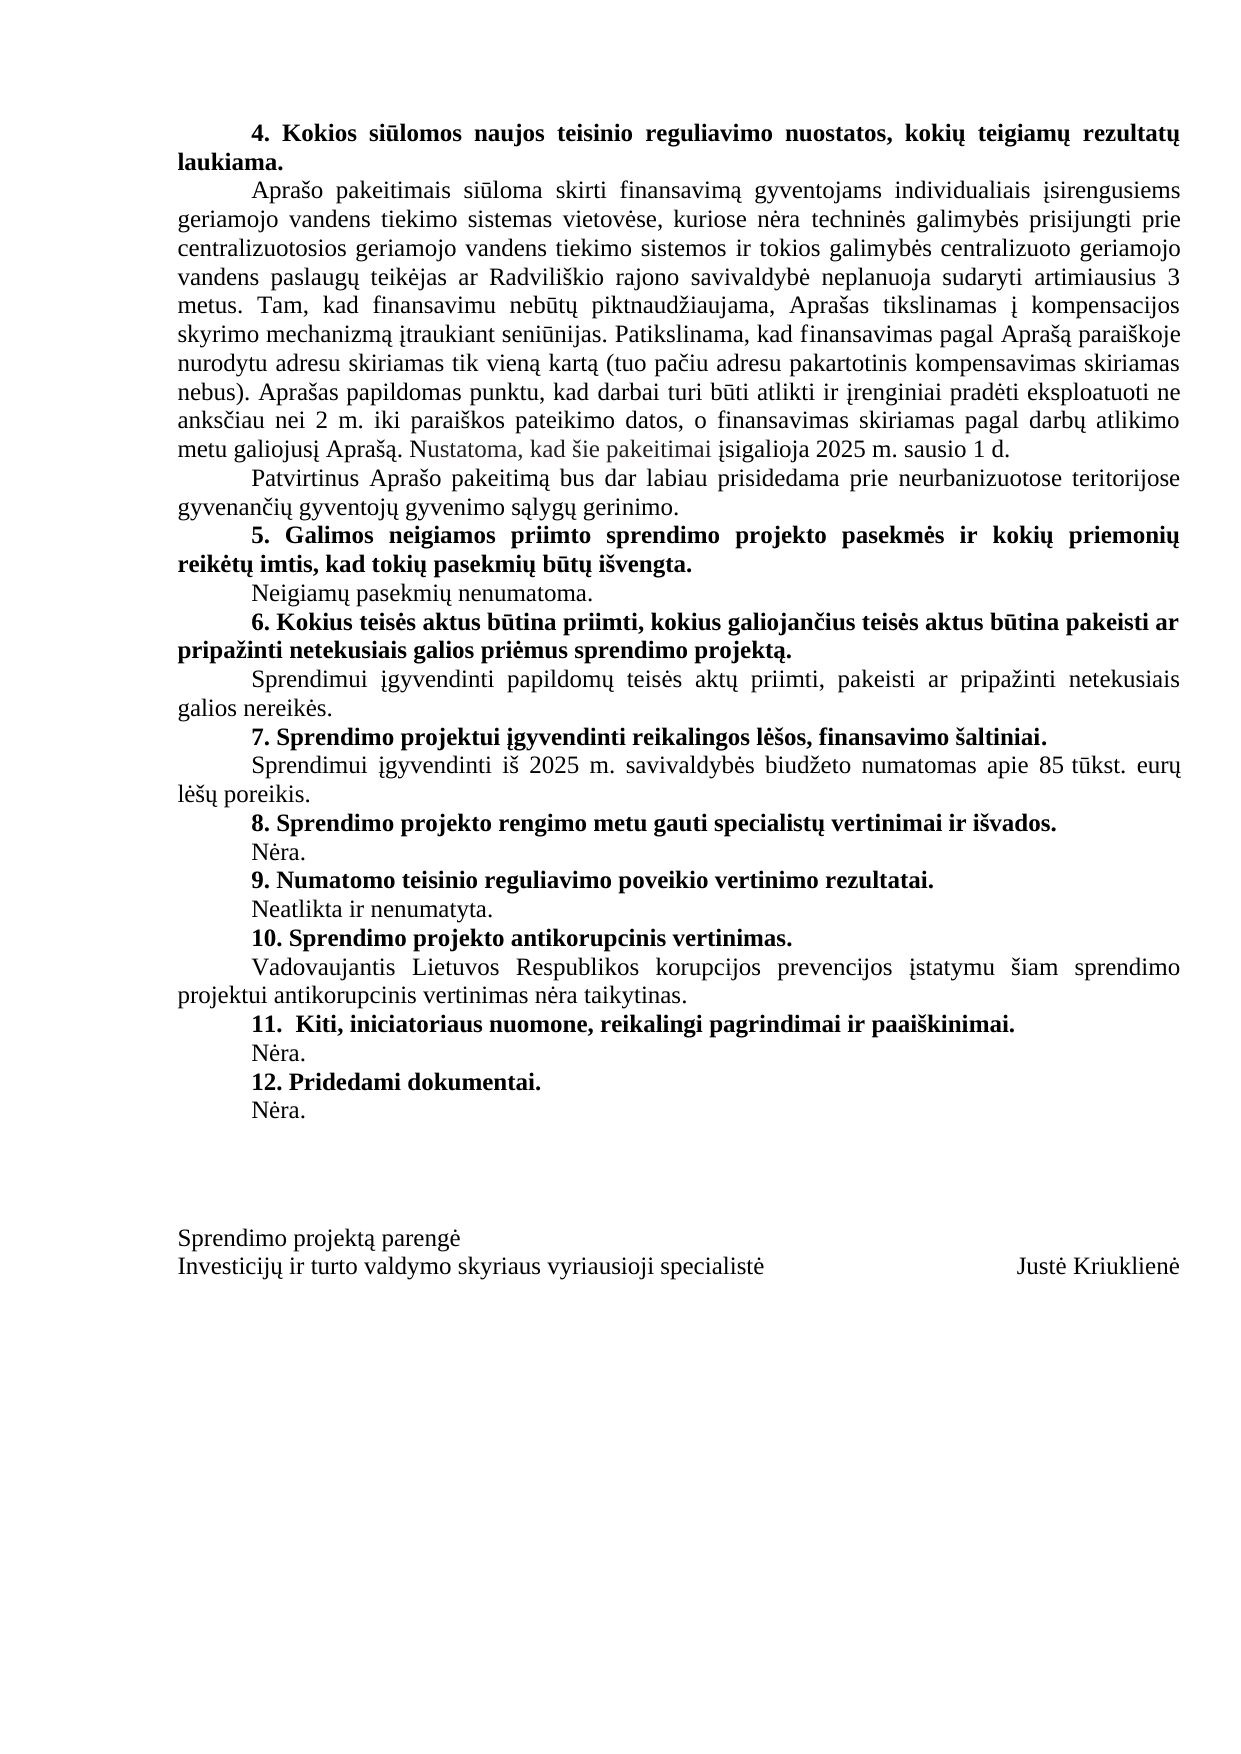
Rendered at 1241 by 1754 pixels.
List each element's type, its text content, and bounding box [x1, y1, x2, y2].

text Sprendimo projektą parengė [177, 1223, 1181, 1251]
text 10. Sprendimo projekto antikorupcinis vertinimas. [177, 923, 1181, 952]
text Neigiamų pasekmių nenumatoma. [177, 578, 1181, 607]
text 9. Numatomo teisinio reguliavimo poveikio vertinimo rezultatai. [177, 866, 1181, 894]
text 8. Sprendimo projekto rengimo metu gauti specialistų vertinimai ir išvados. [177, 808, 1181, 837]
text 12. Pridedami dokumentai. [177, 1067, 1181, 1096]
text Patvirtinus Aprašo pakeitimą bus dar labiau prisidedama prie neurbanizuotose teritorijose gyvenančių gyventojų gyvenimo sąlygų gerinimo. [177, 463, 1181, 521]
text 11. Kiti, iniciatoriaus nuomone, reikalingi pagrindimai ir paaiškinimai. [177, 1009, 1181, 1038]
text 4. Kokios siūlomos naujos teisinio reguliavimo nuostatos, kokių teigiamų rezultatų laukiama. [177, 118, 1181, 176]
text Sprendimui įgyvendinti papildomų teisės aktų priimti, pakeisti ar pripažinti netekusiais galios nereikės. [177, 664, 1181, 722]
text Nėra. [177, 1096, 1181, 1124]
text 7. Sprendimo projektui įgyvendinti reikalingos lėšos, finansavimo šaltiniai. [177, 722, 1181, 751]
text 6. Kokius teisės aktus būtina priimti, kokius galiojančius teisės aktus būtina pakeisti ar pripažinti netekusiais galios priėmus sprendimo projektą. [177, 607, 1181, 664]
text Nėra. [177, 837, 1181, 866]
text Aprašo pakeitimais siūloma skirti finansavimą gyventojams individualiais įsirengusiems geriamojo vandens tiekimo sistemas vietovėse, kuriose nėra techninės galimybės prisijungti prie centralizuotosios geriamojo vandens tiekimo sistemos ir tokios galimybės centralizuoto geriamojo vandens paslaugų teikėjas ar Radviliškio rajono savivaldybė neplanuoja sudaryti artimiausius 3 metus. Tam, kad finansavimu nebūtų piktnaudžiaujama, Aprašas tikslinamas į kompensacijos skyrimo mechanizmą įtraukiant seniūnijas. Patikslinama, kad finansavimas pagal Aprašą paraiškoje nurodytu adresu skiriamas tik vieną kartą (tuo pačiu adresu pakartotinis kompensavimas skiriamas nebus). Aprašas papildomas punktu, kad darbai turi būti atlikti ir įrenginiai pradėti eksploatuoti ne anksčiau nei 2 m. iki paraiškos pateikimo datos, o finansavimas skiriamas pagal darbų atlikimo metu galiojusį Aprašą. Nustatoma, kad šie pakeitimai įsigalioja 2025 m. sausio 1 d. [177, 176, 1181, 463]
text Vadovaujantis Lietuvos Respublikos korupcijos prevencijos įstatymu šiam sprendimo projektui antikorupcinis vertinimas nėra taikytinas. [177, 952, 1181, 1009]
text Nėra. [177, 1038, 1181, 1067]
text Investicijų ir turto valdymo skyriaus vyriausioji specialistė Justė Kriuklienė [177, 1251, 1181, 1280]
text Sprendimui įgyvendinti iš 2025 m. savivaldybės biudžeto numatomas apie 85 tūkst. eurų lėšų poreikis. [177, 751, 1181, 808]
text Neatlikta ir nenumatyta. [177, 894, 1181, 923]
text 5. Galimos neigiamos priimto sprendimo projekto pasekmės ir kokių priemonių reikėtų imtis, kad tokių pasekmių būtų išvengta. [177, 521, 1181, 578]
